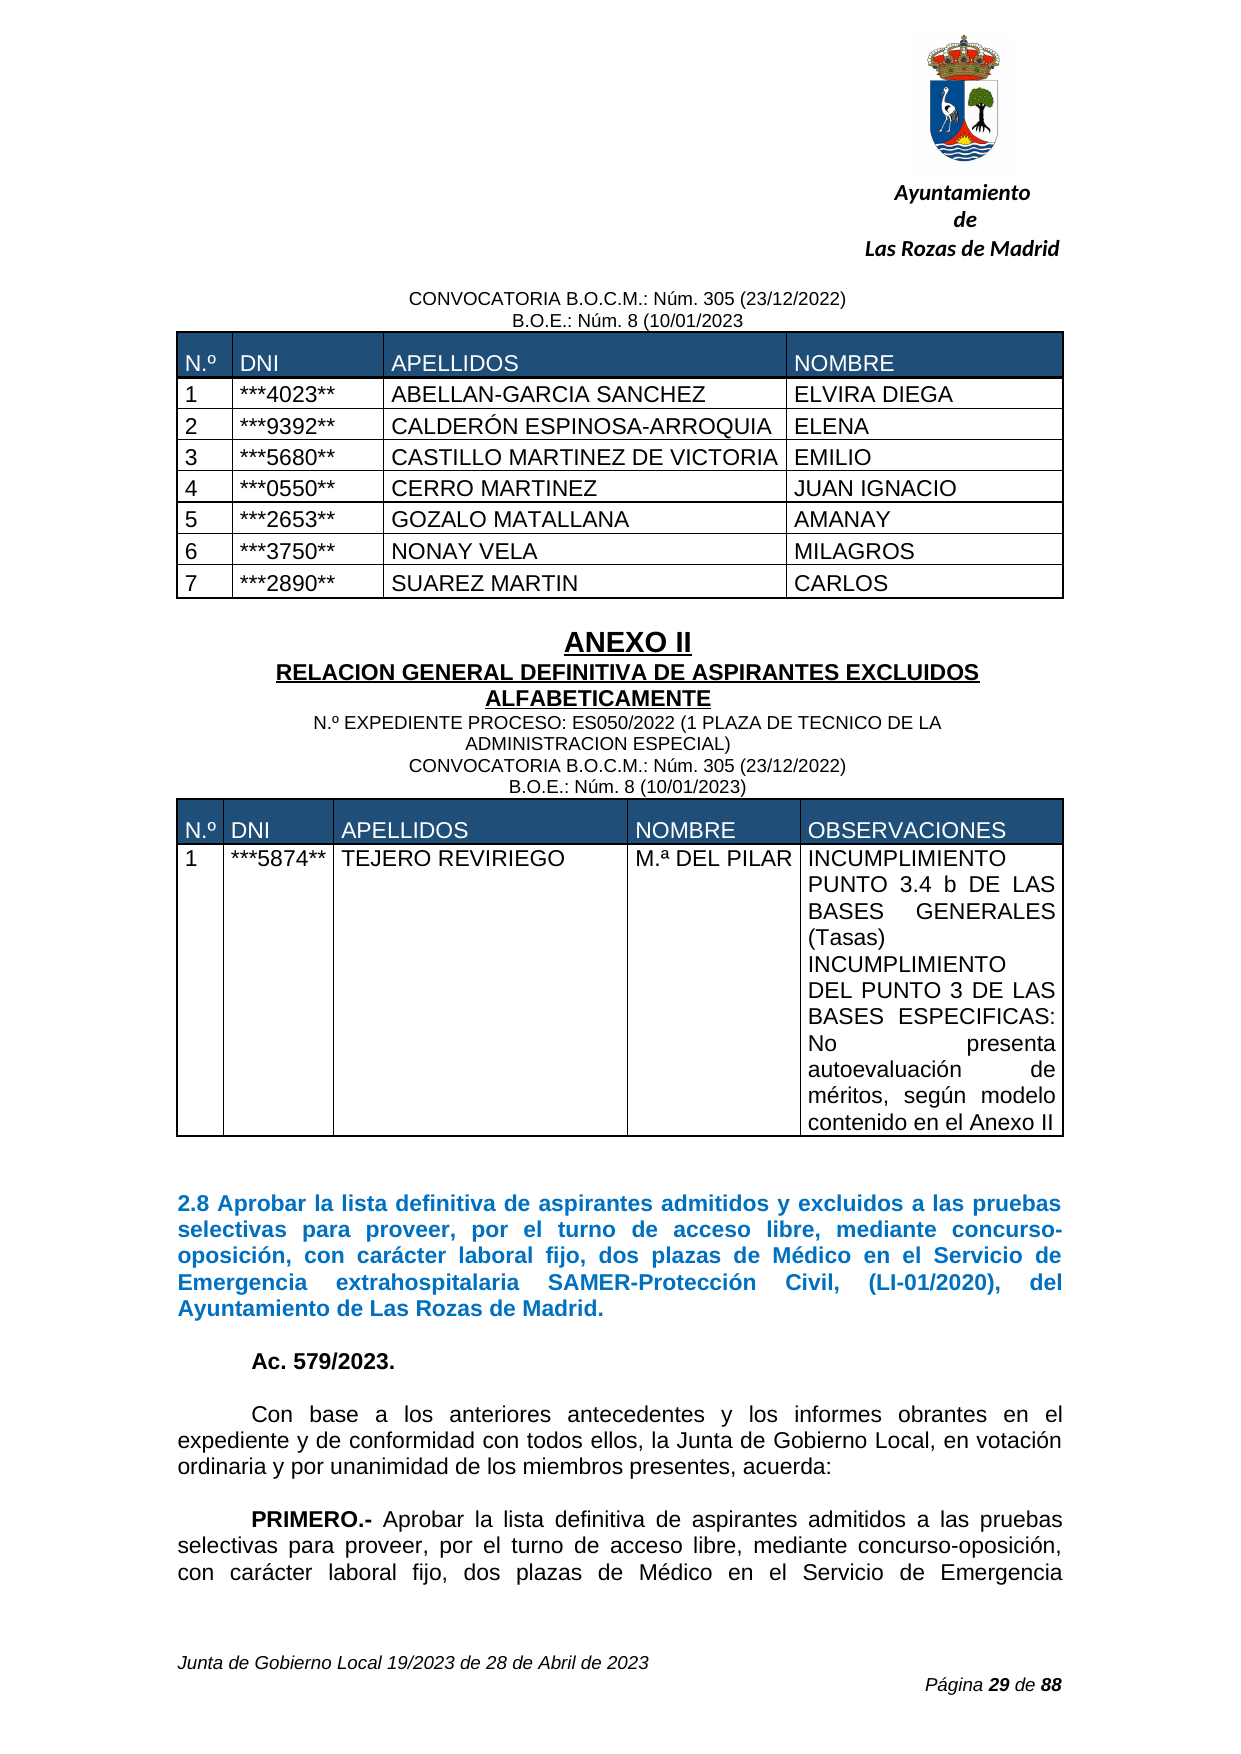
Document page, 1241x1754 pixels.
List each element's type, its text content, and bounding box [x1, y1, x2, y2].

text B.O.E.: Núm. 8 (10/01/2023) [177, 776, 1019, 798]
table_cell ELVIRA DIEGA [787, 379, 1062, 408]
table_cell MILAGROS [787, 534, 1062, 564]
table_cell SUAREZ MARTIN [384, 565, 786, 597]
text Con base a los anteriores antecedentes y los informes obrantes en el expediente y de conformidad con todos ellos, la Junta de Gobierno Local, en votación ordinaria y por unanimidad de los miembros presentes, acuerda: [177, 1401, 1063, 1480]
table_cell CALDERÓN ESPINOSA-ARROQUIA [384, 409, 786, 439]
table_cell ***4023** [233, 379, 383, 408]
table_cell GOZALO MATALLANA [384, 503, 786, 533]
table_cell ***5680** [233, 440, 383, 470]
subtitle PRIMERO.- Aprobar la lista definitiva de aspirantes admitidos a las pruebas selectivas para proveer, por el turno de acceso libre, mediante concurso-oposición, con carácter laboral fijo, dos plazas de Médico en el Servicio de Emergencia [177, 1506, 1063, 1585]
table_header OBSERVACIONES [801, 800, 1062, 843]
text CONVOCATORIA B.O.C.M.: Núm. 305 (23/12/2022) [177, 754, 1019, 776]
text 2.8 Aprobar la lista definitiva de aspirantes admitidos y excluidos a las pruebas selectivas para proveer, por el turno de acceso libre, mediante concurso-oposición, con carácter laboral fijo, dos plazas de Médico en el Servicio de Emergencia extrahospitalaria SAMER-Protección Civil, (LI-01/2020), del Ayuntamiento de Las Rozas de Madrid. [177, 1190, 1063, 1322]
table_cell AMANAY [787, 503, 1062, 533]
table_header N.º [178, 800, 223, 843]
table_cell 7 [178, 565, 232, 597]
text N.º EXPEDIENTE PROCESO: ES050/2022 (1 PLAZA DE TECNICO DE LA ADMINISTRACION ESPECIAL) [177, 711, 1019, 754]
table_cell 6 [178, 534, 232, 564]
text Ac. 579/2023. [177, 1348, 1063, 1374]
table_cell ***9392** [233, 409, 383, 439]
table_cell 5 [178, 503, 232, 533]
text B.O.E.: Núm. 8 (10/01/2023 [177, 309, 1019, 331]
text CONVOCATORIA B.O.C.M.: Núm. 305 (23/12/2022) [177, 288, 1019, 309]
table_cell ***3750** [233, 534, 383, 564]
text ANEXO II [177, 625, 1019, 659]
table_header DNI [224, 800, 333, 843]
table_header APELLIDOS [384, 333, 786, 376]
table_cell M.ª DEL PILAR [628, 845, 800, 1135]
table_header NOMBRE [787, 333, 1062, 376]
table_cell TEJERO REVIRIEGO [334, 845, 627, 1135]
table_cell CERRO MARTINEZ [384, 471, 786, 501]
table_cell ABELLAN-GARCIA SANCHEZ [384, 379, 786, 408]
table_cell ***2890** [233, 565, 383, 597]
table_cell ***5874** [224, 845, 333, 1135]
table_cell EMILIO [787, 440, 1062, 470]
table_cell 1 [178, 845, 223, 1135]
table_cell 1 [178, 379, 232, 408]
table_cell 3 [178, 440, 232, 470]
table_cell ***0550** [233, 471, 383, 501]
table_cell 4 [178, 471, 232, 501]
table_cell NONAY VELA [384, 534, 786, 564]
table_cell ELENA [787, 409, 1062, 439]
table_cell JUAN IGNACIO [787, 471, 1062, 501]
table_header DNI [233, 333, 383, 376]
table_cell CASTILLO MARTINEZ DE VICTORIA [384, 440, 786, 470]
table_cell ***2653** [233, 503, 383, 533]
text RELACION GENERAL DEFINITIVA DE ASPIRANTES EXCLUIDOS ALFABETICAMENTE [177, 659, 1019, 711]
table_header N.º [178, 333, 232, 376]
table_cell 2 [178, 409, 232, 439]
table_header NOMBRE [628, 800, 800, 843]
table_header APELLIDOS [334, 800, 627, 843]
table_cell CARLOS [787, 565, 1062, 597]
table_cell INCUMPLIMIENTO PUNTO 3.4 b DE LAS BASES GENERALES (Tasas) INCUMPLIMIENTO DEL PUNTO 3 DE LAS BASES ESPECIFICAS: No presenta autoevaluación de méritos, según modelo contenido en el Anexo II [801, 845, 1062, 1135]
